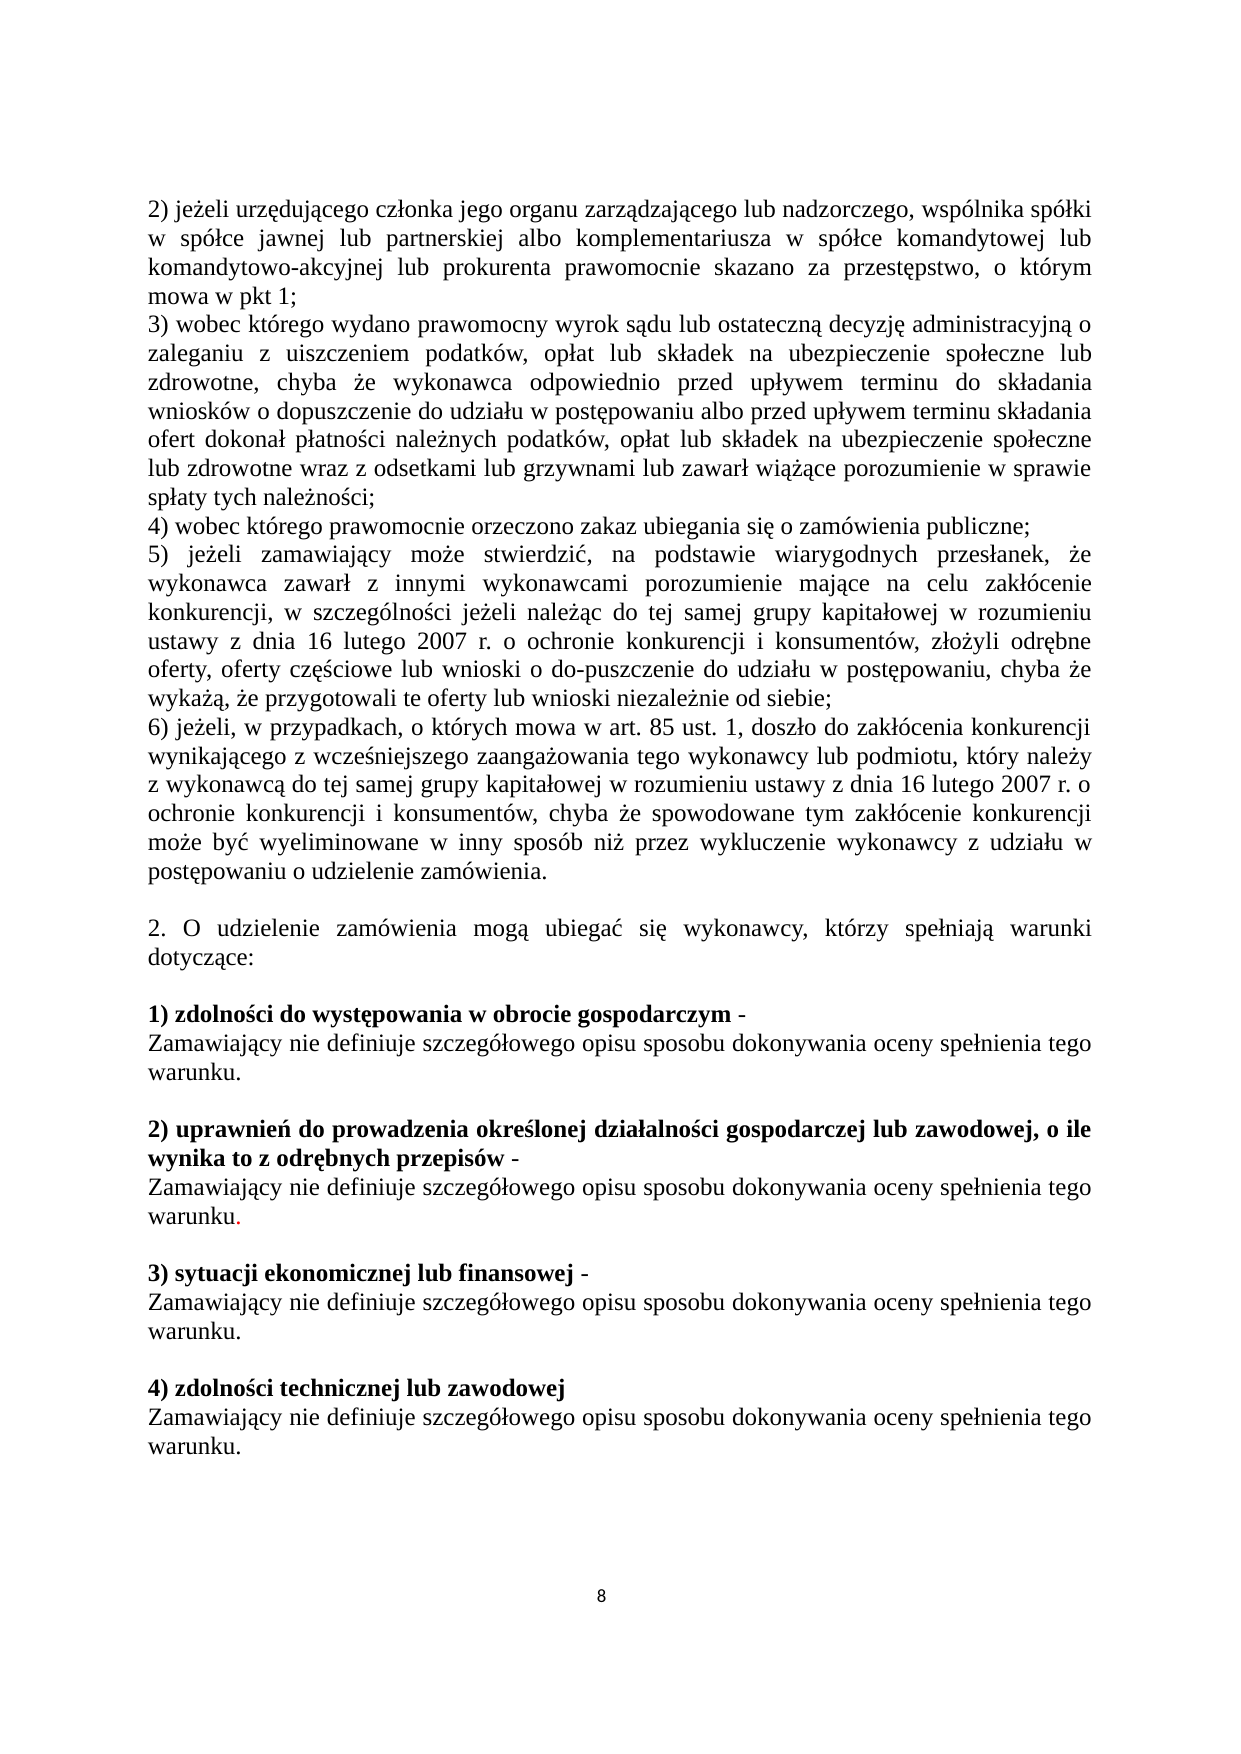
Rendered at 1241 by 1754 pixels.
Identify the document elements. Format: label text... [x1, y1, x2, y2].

text Zamawiający nie definiuje szczegółowego opisu sposobu dokonywania oceny spełnienia tego warunku. [148, 1402, 1093, 1459]
text Zamawiający nie definiuje szczegółowego opisu sposobu dokonywania oceny spełnienia tego warunku. [148, 1028, 1093, 1086]
text 4) wobec którego prawomocnie orzeczono zakaz ubiegania się o zamówienia publiczne; [148, 511, 1093, 539]
text 1) zdolności do występowania w obrocie gospodarczym - [148, 999, 1093, 1028]
text 3) sytuacji ekonomicznej lub finansowej - [148, 1258, 1093, 1287]
text 3) wobec którego wydano prawomocny wyrok sądu lub ostateczną decyzję administracyjną o zaleganiu z uiszczeniem podatków, opłat lub składek na ubezpieczenie społeczne lub zdrowotne, chyba że wykonawca odpowiednio przed upływem terminu do składania wniosków o dopuszczenie do udziału w postępowaniu albo przed upływem terminu składania ofert dokonał płatności należnych podatków, opłat lub składek na ubezpieczenie społeczne lub zdrowotne wraz z odsetkami lub grzywnami lub zawarł wiążące porozumienie w sprawie spłaty tych należności; [148, 309, 1093, 511]
text 2) jeżeli urzędującego członka jego organu zarządzającego lub nadzorczego, wspólnika spółki w spółce jawnej lub partnerskiej albo komplementariusza w spółce komandytowej lub komandytowo-akcyjnej lub prokurenta prawomocnie skazano za przestępstwo, o którym mowa w pkt 1; [148, 194, 1093, 309]
text 6) jeżeli, w przypadkach, o których mowa w art. 85 ust. 1, doszło do zakłócenia konkurencji wynikającego z wcześniejszego zaangażowania tego wykonawcy lub podmiotu, który należy z wykonawcą do tej samej grupy kapitałowej w rozumieniu ustawy z dnia 16 lutego 2007 r. o ochronie konkurencji i konsumentów, chyba że spowodowane tym zakłócenie konkurencji może być wyeliminowane w inny sposób niż przez wykluczenie wykonawcy z udziału w postępowaniu o udzielenie zamówienia. [148, 712, 1093, 884]
text 4) zdolności technicznej lub zawodowej [148, 1373, 1093, 1402]
text 2. O udzielenie zamówienia mogą ubiegać się wykonawcy, którzy spełniają warunki dotyczące: [148, 913, 1093, 971]
text Zamawiający nie definiuje szczegółowego opisu sposobu dokonywania oceny spełnienia tego warunku. [148, 1172, 1093, 1229]
text 2) uprawnień do prowadzenia określonej działalności gospodarczej lub zawodowej, o ile wynika to z odrębnych przepisów - [148, 1114, 1093, 1172]
text 5) jeżeli zamawiający może stwierdzić, na podstawie wiarygodnych przesłanek, że wykonawca zawarł z innymi wykonawcami porozumienie mające na celu zakłócenie konkurencji, w szczególności jeżeli należąc do tej samej grupy kapitałowej w rozumieniu ustawy z dnia 16 lutego 2007 r. o ochronie konkurencji i konsumentów, złożyli odrębne oferty, oferty częściowe lub wnioski o do-puszczenie do udziału w postępowaniu, chyba że wykażą, że przygotowali te oferty lub wnioski niezależnie od siebie; [148, 539, 1093, 712]
text Zamawiający nie definiuje szczegółowego opisu sposobu dokonywania oceny spełnienia tego warunku. [148, 1287, 1093, 1344]
